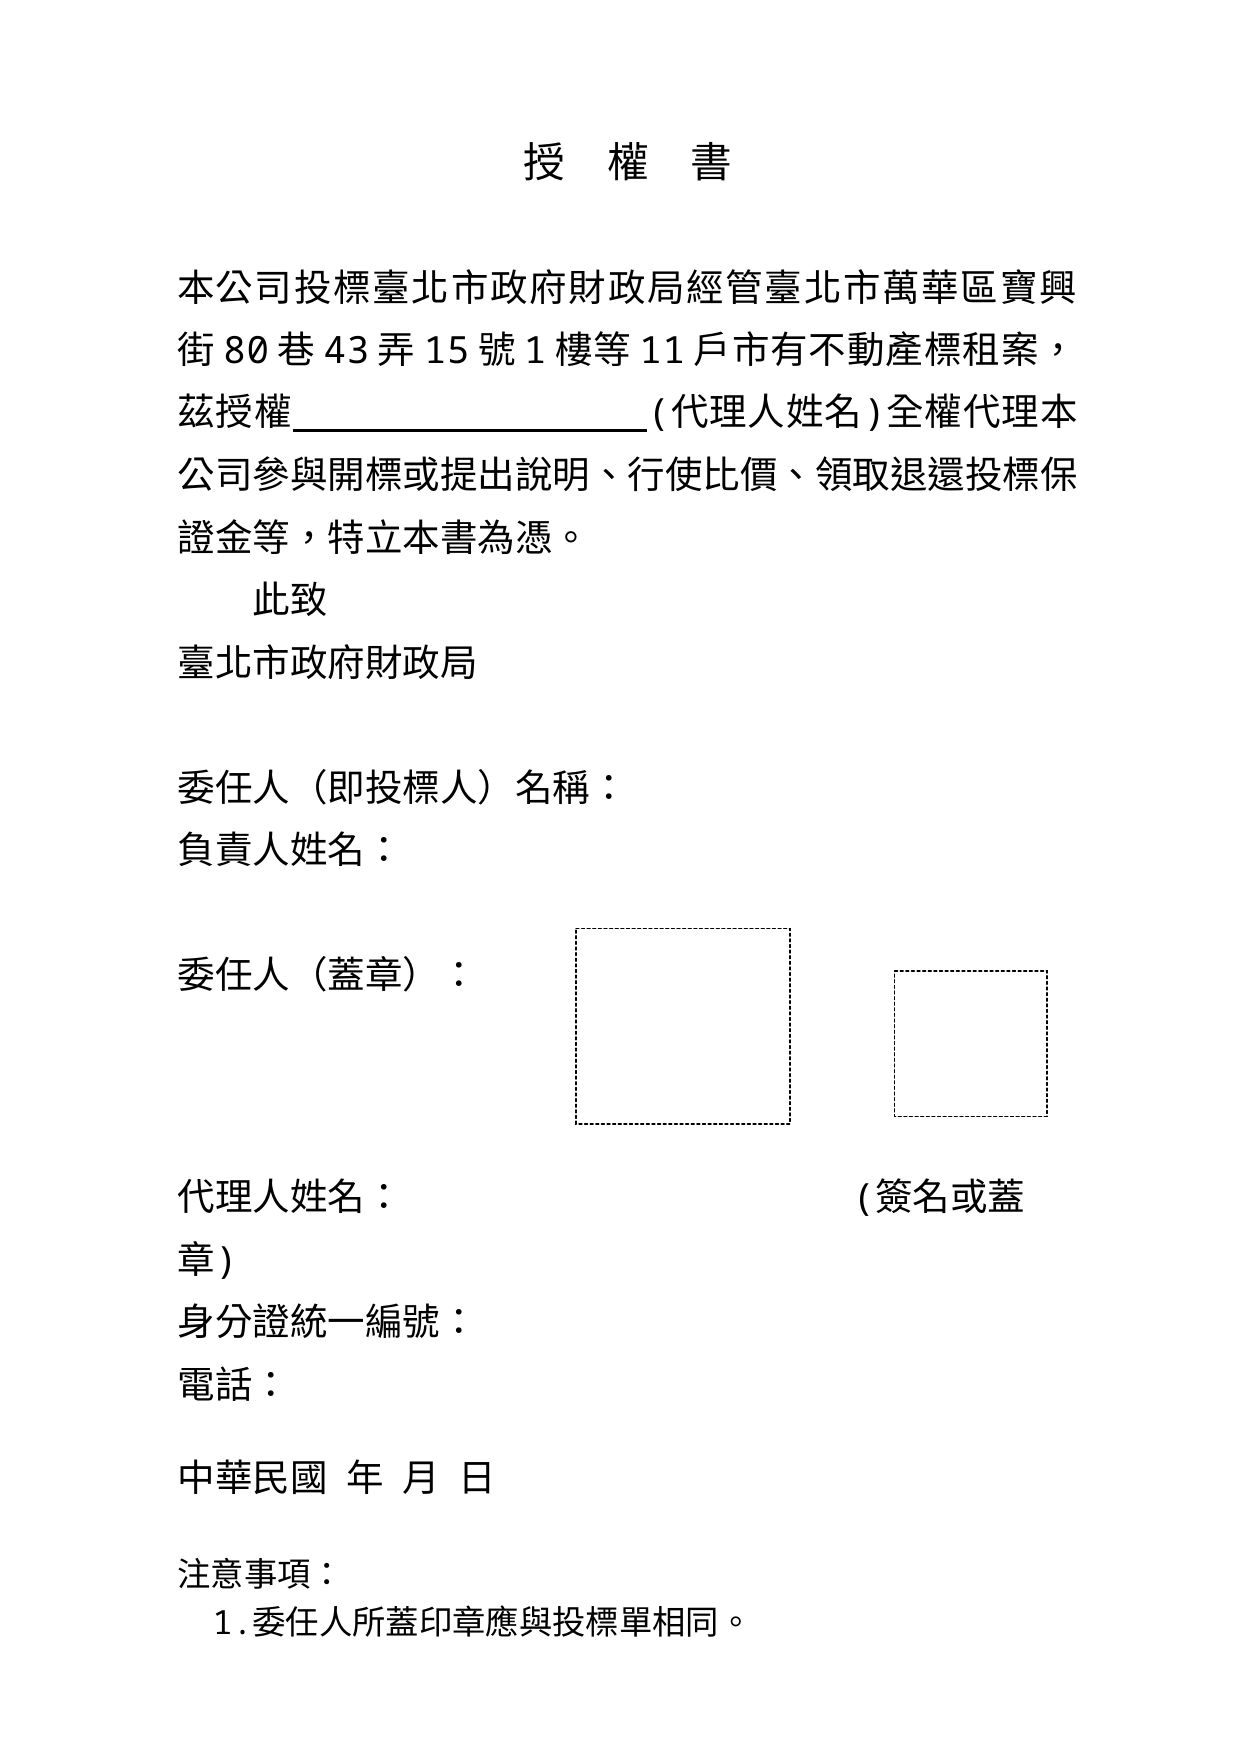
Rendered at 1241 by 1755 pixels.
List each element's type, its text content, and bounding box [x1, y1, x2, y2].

text [790, 930, 1078, 993]
text 電話： [177, 1340, 1078, 1403]
text 此致 [177, 555, 1078, 618]
text 中華民國 年 月 日 [177, 1448, 1078, 1502]
text 委任人（蓋章）： [177, 930, 576, 993]
text 代理人姓名： (簽名或蓋章) [177, 1153, 1078, 1278]
text 委任人（即投標人）名稱： [177, 743, 1078, 805]
text 臺北市政府財政局 [177, 618, 1078, 680]
text 本公司投標臺北市政府財政局經管臺北市萬華區寶興街80巷43弄15號1樓等11戶市有不動產標租案，茲授權 (代理人姓名)全權代理本公司參與開標或提出說明、行使比價、領取退還投標保證金等，特立本書為憑。 [177, 243, 1078, 555]
text 1.委任人所蓋印章應與投標單相同。 [177, 1596, 1078, 1644]
text 負責人姓名： [177, 805, 1078, 868]
text 注意事項： [177, 1548, 1078, 1596]
text 身分證統一編號： [177, 1278, 1078, 1340]
text 授 權 書 [177, 118, 1078, 180]
